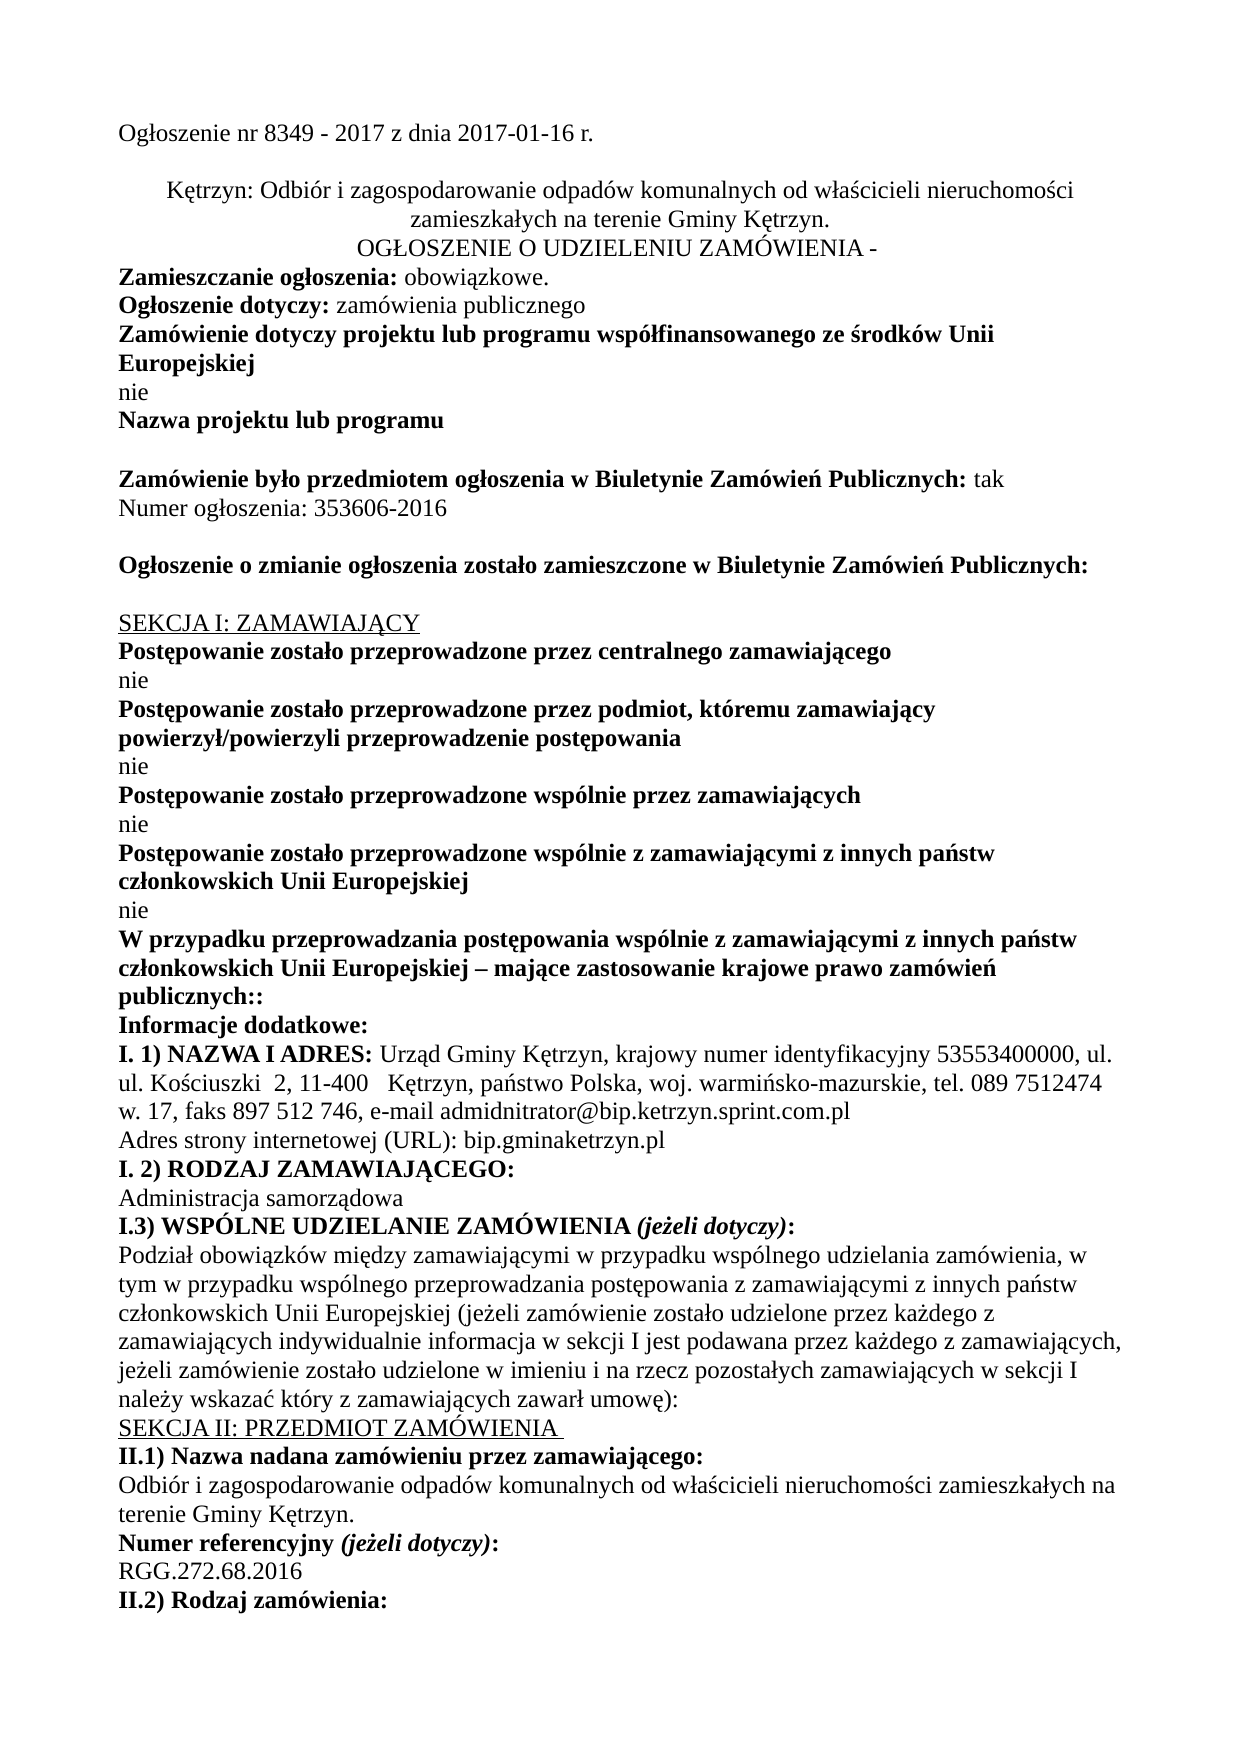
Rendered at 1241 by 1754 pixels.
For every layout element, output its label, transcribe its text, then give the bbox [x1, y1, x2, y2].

text Nazwa projektu lub programu [118, 406, 1122, 434]
text Administracja samorządowa [118, 1183, 1122, 1211]
text nie [118, 377, 1122, 406]
text RGG.272.68.2016 [118, 1556, 1122, 1585]
text Postępowanie zostało przeprowadzone wspólnie przez zamawiających [118, 780, 1122, 809]
text Numer referencyjny (jeżeli dotyczy): [118, 1528, 1122, 1556]
text Zamieszczanie ogłoszenia: obowiązkowe. [118, 262, 1122, 291]
text I. 1) NAZWA I ADRES: Urząd Gminy Kętrzyn, krajowy numer identyfikacyjny 53553400000, ul. ul. Kościuszki 2, 11-400 Kętrzyn, państwo Polska, woj. warmińsko-mazurskie, tel. 089 7512474 w. 17, faks 897 512 746, e-mail admidnitrator@bip.ketrzyn.sprint.com.pl Adres strony internetowej (URL): bip.gminaketrzyn.pl [118, 1039, 1122, 1154]
text Ogłoszenie dotyczy: zamówienia publicznego [118, 291, 1122, 319]
text Podział obowiązków między zamawiającymi w przypadku wspólnego udzielania zamówienia, w tym w przypadku wspólnego przeprowadzania postępowania z zamawiającymi z innych państw członkowskich Unii Europejskiej (jeżeli zamówienie zostało udzielone przez każdego z zamawiających indywidualnie informacja w sekcji I jest podawana przez każdego z zamawiających, jeżeli zamówienie zostało udzielone w imieniu i na rzecz pozostałych zamawiających w sekcji I należy wskazać który z zamawiających zawarł umowę): [118, 1240, 1122, 1413]
text nie [118, 665, 1122, 694]
text nie [118, 751, 1122, 780]
text Postępowanie zostało przeprowadzone wspólnie z zamawiającymi z innych państw członkowskich Unii Europejskiej [118, 838, 1122, 895]
text Ogłoszenie nr 8349 - 2017 z dnia 2017-01-16 r. [118, 118, 1122, 147]
text nie [118, 809, 1122, 838]
text I. 2) RODZAJ ZAMAWIAJĄCEGO: [118, 1154, 1122, 1183]
text SEKCJA II: PRZEDMIOT ZAMÓWIENIA [118, 1413, 1122, 1441]
text Ogłoszenie o zmianie ogłoszenia zostało zamieszczone w Biuletynie Zamówień Publicznych: [118, 550, 1122, 579]
text II.1) Nazwa nadana zamówieniu przez zamawiającego: [118, 1441, 1122, 1470]
text SEKCJA I: ZAMAWIAJĄCY [118, 608, 1122, 636]
text W przypadku przeprowadzania postępowania wspólnie z zamawiającymi z innych państw członkowskich Unii Europejskiej – mające zastosowanie krajowe prawo zamówień publicznych:: Informacje dodatkowe: [118, 924, 1122, 1039]
text Odbiór i zagospodarowanie odpadów komunalnych od właścicieli nieruchomości zamieszkałych na terenie Gminy Kętrzyn. [118, 1470, 1122, 1528]
text I.3) WSPÓLNE UDZIELANIE ZAMÓWIENIA (jeżeli dotyczy): [118, 1211, 1122, 1240]
text II.2) Rodzaj zamówienia: [118, 1585, 1122, 1614]
text Kętrzyn: Odbiór i zagospodarowanie odpadów komunalnych od właścicieli nieruchomości zamieszkałych na terenie Gminy Kętrzyn. OGŁOSZENIE O UDZIELENIU ZAMÓWIENIA - [118, 176, 1122, 262]
text nie [118, 895, 1122, 924]
text Zamówienie było przedmiotem ogłoszenia w Biuletynie Zamówień Publicznych: tak Numer ogłoszenia: 353606-2016 [118, 464, 1122, 521]
text Postępowanie zostało przeprowadzone przez centralnego zamawiającego [118, 636, 1122, 665]
text Zamówienie dotyczy projektu lub programu współfinansowanego ze środków Unii Europejskiej [118, 319, 1122, 377]
text Postępowanie zostało przeprowadzone przez podmiot, któremu zamawiający powierzył/powierzyli przeprowadzenie postępowania [118, 694, 1122, 751]
